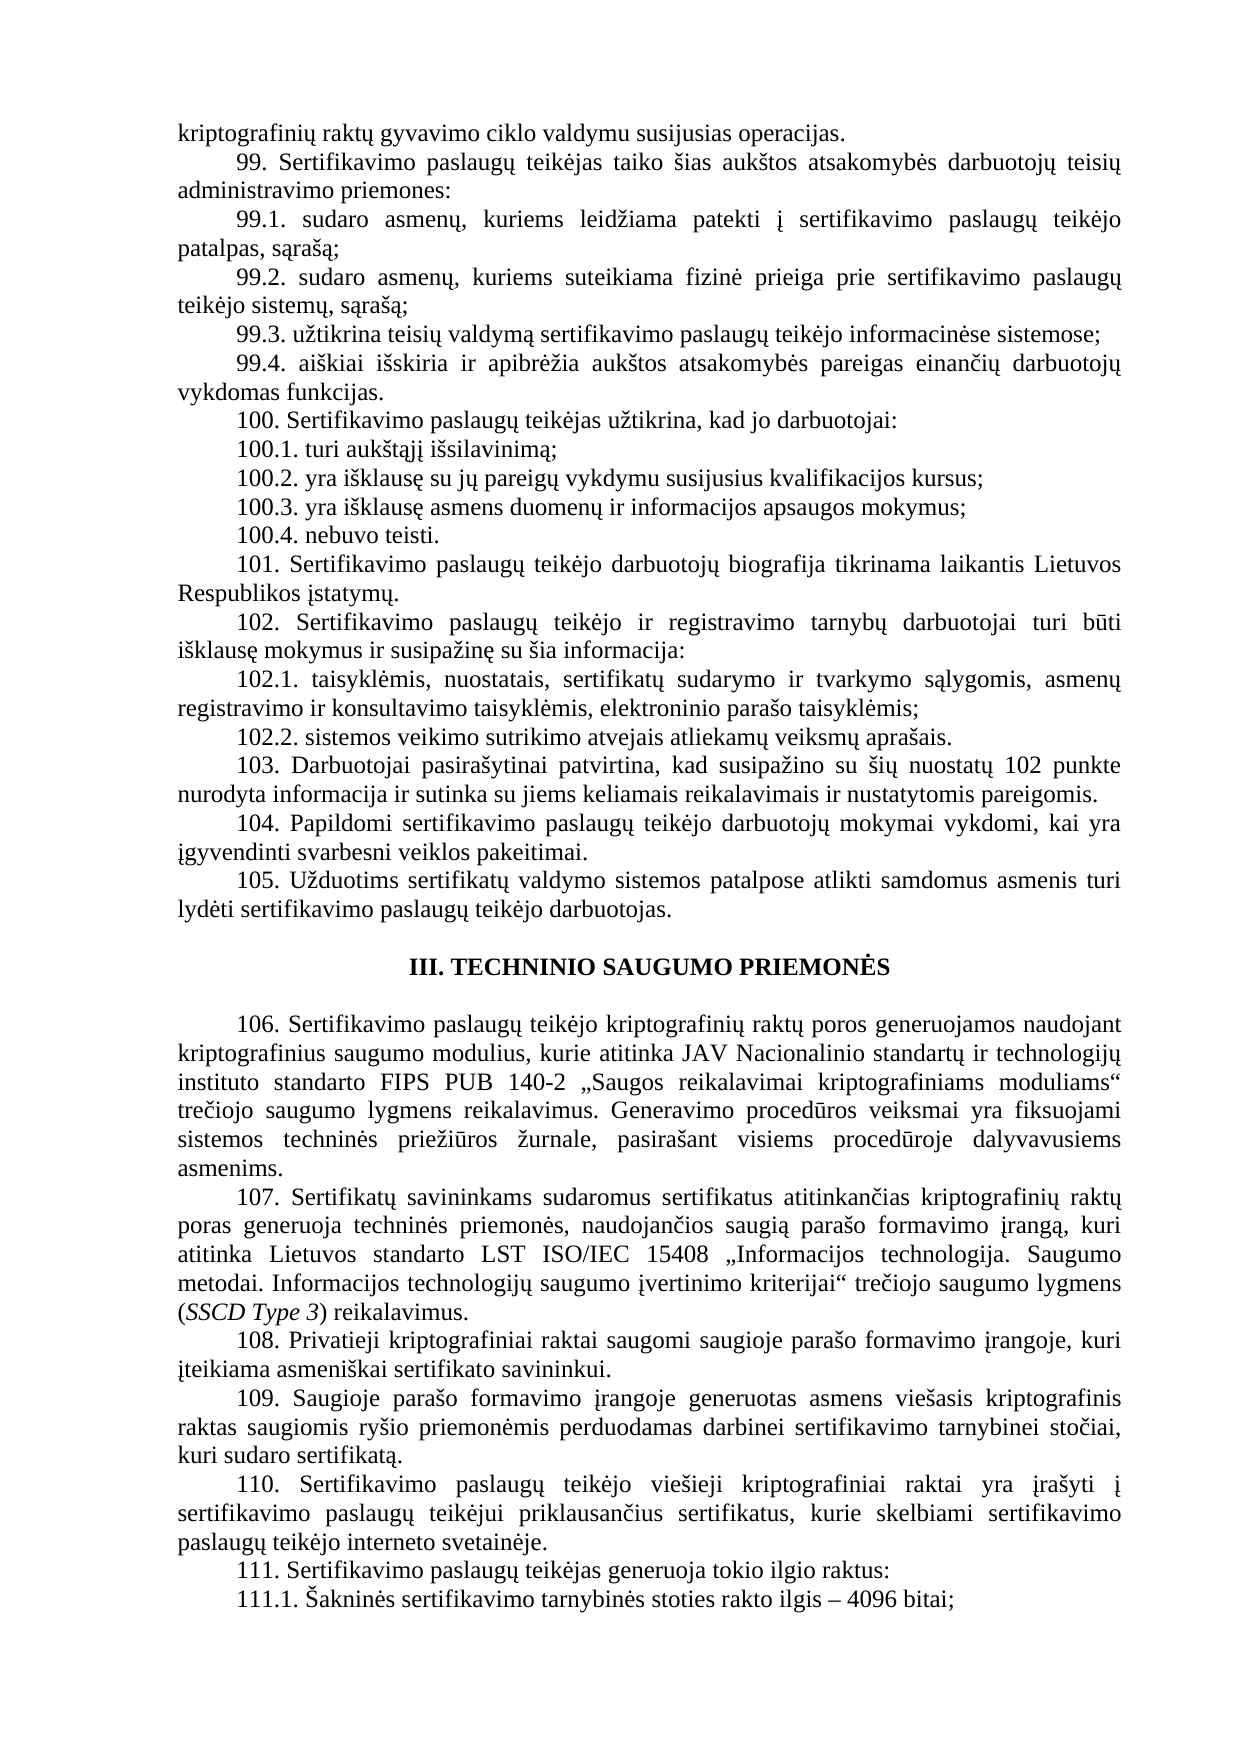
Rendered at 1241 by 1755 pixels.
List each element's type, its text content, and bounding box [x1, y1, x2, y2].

text 102.2. sistemos veikimo sutrikimo atvejais atliekamų veiksmų aprašais. [177, 722, 1122, 751]
text 99. Sertifikavimo paslaugų teikėjas taiko šias aukštos atsakomybės darbuotojų teisių administravimo priemones: [177, 147, 1122, 204]
text kriptografinių raktų gyvavimo ciklo valdymu susijusias operacijas. [177, 118, 1122, 147]
text 111.1. Šakninės sertifikavimo tarnybinės stoties rakto ilgis – 4096 bitai; [177, 1584, 1122, 1613]
text 100.1. turi aukštąjį išsilavinimą; [177, 434, 1122, 463]
text III. Techninio saugumo priemonės [177, 952, 1122, 981]
text 103. Darbuotojai pasirašytinai patvirtina, kad susipažino su šių nuostatų 102 punkte nurodyta informacija ir sutinka su jiems keliamais reikalavimais ir nustatytomis pareigomis. [177, 751, 1122, 808]
text 111. Sertifikavimo paslaugų teikėjas generuoja tokio ilgio raktus: [177, 1556, 1122, 1584]
text 100.3. yra išklausę asmens duomenų ir informacijos apsaugos mokymus; [177, 492, 1122, 521]
text 105. Užduotims sertifikatų valdymo sistemos patalpose atlikti samdomus asmenis turi lydėti sertifikavimo paslaugų teikėjo darbuotojas. [177, 866, 1122, 923]
text 109. Saugioje parašo formavimo įrangoje generuotas asmens viešasis kriptografinis raktas saugiomis ryšio priemonėmis perduodamas darbinei sertifikavimo tarnybinei stočiai, kuri sudaro sertifikatą. [177, 1383, 1122, 1469]
text 110. Sertifikavimo paslaugų teikėjo viešieji kriptografiniai raktai yra įrašyti į sertifikavimo paslaugų teikėjui priklausančius sertifikatus, kurie skelbiami sertifikavimo paslaugų teikėjo interneto svetainėje. [177, 1469, 1122, 1556]
text 99.4. aiškiai išskiria ir apibrėžia aukštos atsakomybės pareigas einančių darbuotojų vykdomas funkcijas. [177, 348, 1122, 406]
text 100.2. yra išklausę su jų pareigų vykdymu susijusius kvalifikacijos kursus; [177, 463, 1122, 492]
text 100. Sertifikavimo paslaugų teikėjas užtikrina, kad jo darbuotojai: [177, 406, 1122, 434]
text 104. Papildomi sertifikavimo paslaugų teikėjo darbuotojų mokymai vykdomi, kai yra įgyvendinti svarbesni veiklos pakeitimai. [177, 808, 1122, 866]
text 106. Sertifikavimo paslaugų teikėjo kriptografinių raktų poros generuojamos naudojant kriptografinius saugumo modulius, kurie atitinka JAV Nacionalinio standartų ir technologijų instituto standarto FIPS PUB 140-2 „Saugos reikalavimai kriptografiniams moduliams“ trečiojo saugumo lygmens reikalavimus. Generavimo procedūros veiksmai yra fiksuojami sistemos techninės priežiūros žurnale, pasirašant visiems procedūroje dalyvavusiems asmenims. [177, 1009, 1122, 1182]
text 99.1. sudaro asmenų, kuriems leidžiama patekti į sertifikavimo paslaugų teikėjo patalpas, sąrašą; [177, 204, 1122, 262]
text 101. Sertifikavimo paslaugų teikėjo darbuotojų biografija tikrinama laikantis Lietuvos Respublikos įstatymų. [177, 549, 1122, 607]
text 99.2. sudaro asmenų, kuriems suteikiama fizinė prieiga prie sertifikavimo paslaugų teikėjo sistemų, sąrašą; [177, 262, 1122, 319]
text 102. Sertifikavimo paslaugų teikėjo ir registravimo tarnybų darbuotojai turi būti išklausę mokymus ir susipažinę su šia informacija: [177, 607, 1122, 664]
text 100.4. nebuvo teisti. [177, 521, 1122, 549]
text 99.3. užtikrina teisių valdymą sertifikavimo paslaugų teikėjo informacinėse sistemose; [177, 319, 1122, 348]
text 102.1. taisyklėmis, nuostatais, sertifikatų sudarymo ir tvarkymo sąlygomis, asmenų registravimo ir konsultavimo taisyklėmis, elektroninio parašo taisyklėmis; [177, 664, 1122, 722]
text 108. Privatieji kriptografiniai raktai saugomi saugioje parašo formavimo įrangoje, kuri įteikiama asmeniškai sertifikato savininkui. [177, 1326, 1122, 1383]
text 107. Sertifikatų savininkams sudaromus sertifikatus atitinkančias kriptografinių raktų poras generuoja techninės priemonės, naudojančios saugią parašo formavimo įrangą, kuri atitinka Lietuvos standarto LST ISO/IEC 15408 „Informacijos technologija. Saugumo metodai. Informacijos technologijų saugumo įvertinimo kriterijai“ trečiojo saugumo lygmens (SSCD Type 3) reikalavimus. [177, 1182, 1122, 1326]
